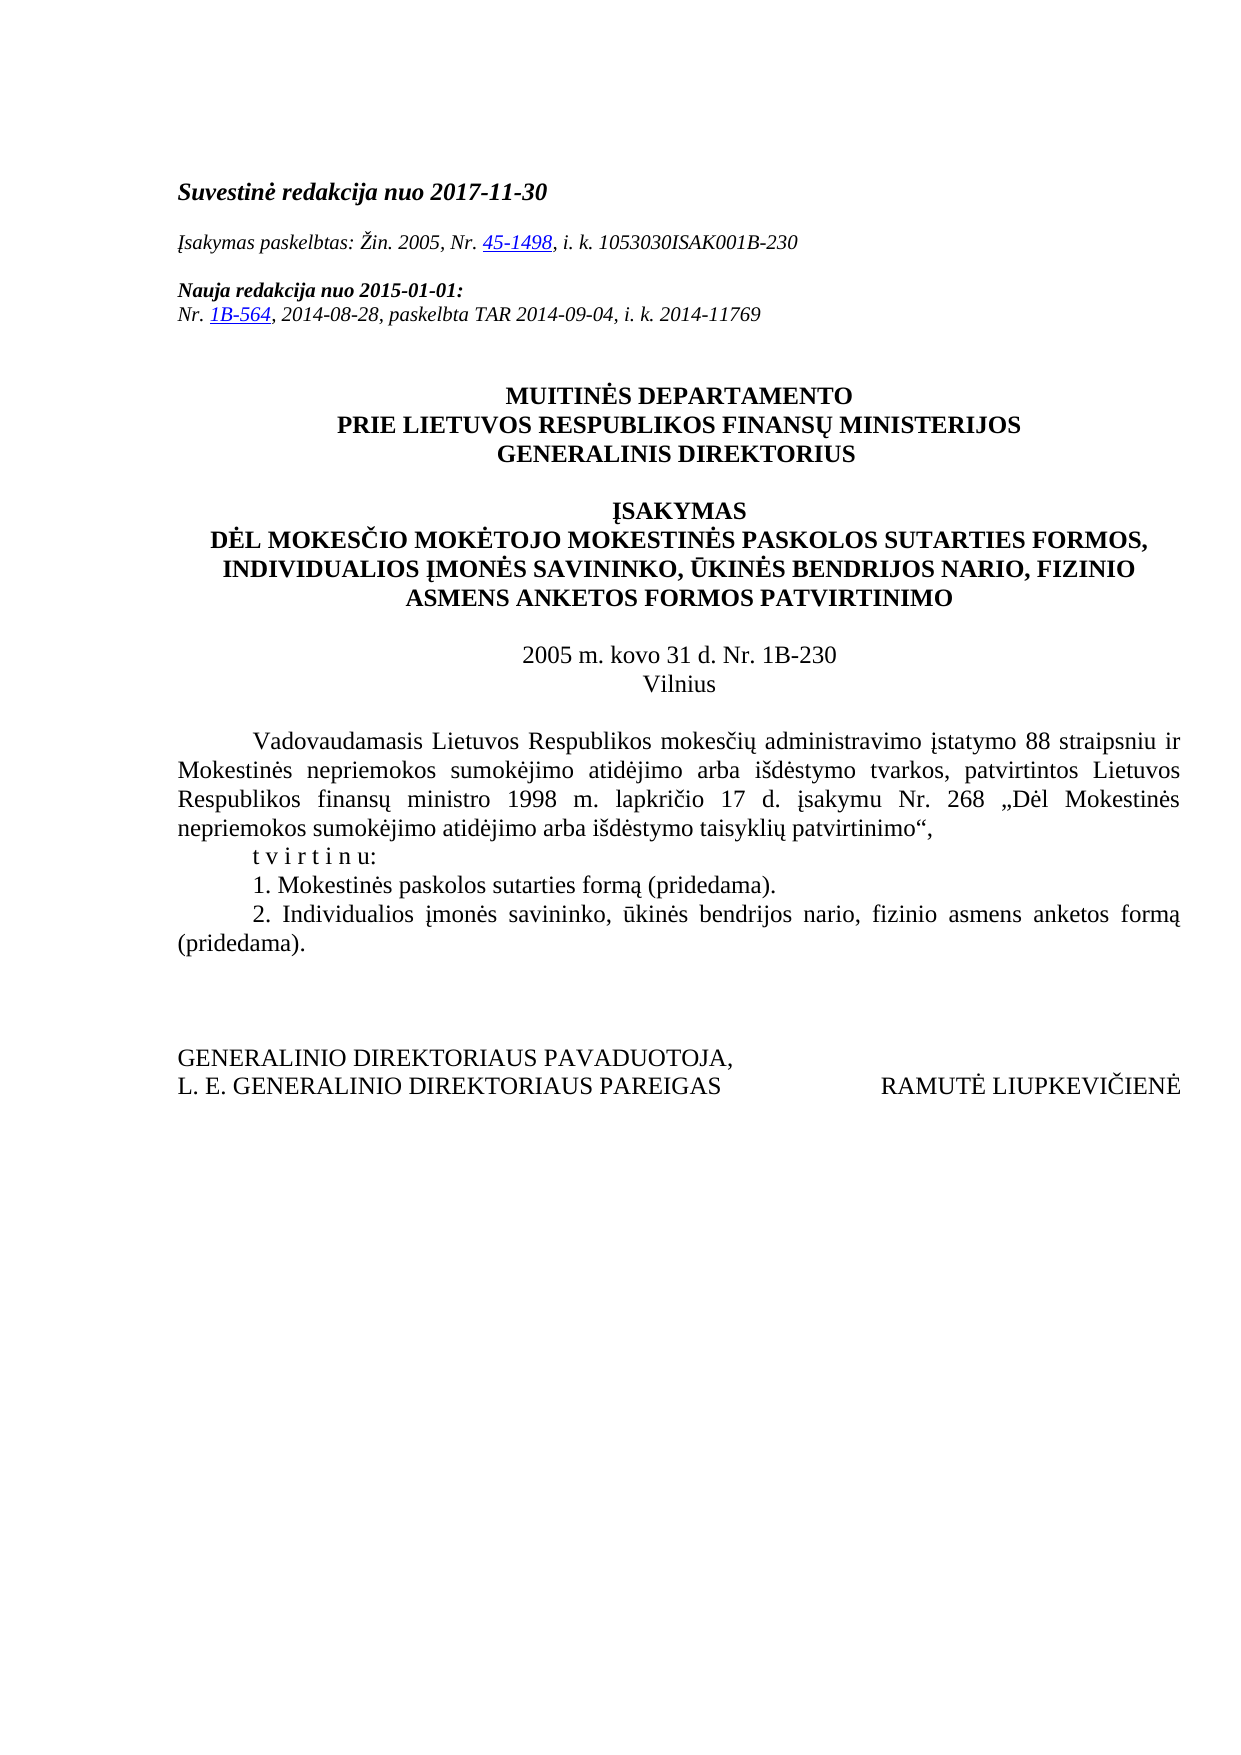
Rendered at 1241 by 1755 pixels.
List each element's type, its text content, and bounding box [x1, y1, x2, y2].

text MUITINĖS DEPARTAMENTO [177, 381, 1181, 410]
text DĖL MOKESČIO MOKĖTOJO MOKESTINĖS PASKOLOS SUTARTIES FORMOS, INDIVIDUALIOS ĮMONĖS SAVININKO, ŪKINĖS BENDRIJOS NARIO, FIZINIO ASMENS ANKETOS FORMOS PATVIRTINIMO [177, 525, 1181, 611]
text 2005 m. kovo 31 d. Nr. 1B-230 [177, 640, 1181, 669]
text PRIE LIETUVOS RESPUBLIKOS FINANSŲ MINISTERIJOS [177, 410, 1181, 439]
text Vilnius [177, 669, 1181, 698]
text Įsakymas paskelbtas: Žin. 2005, Nr. 45-1498, i. k. 1053030ISAK001B-230 [177, 230, 1181, 254]
text ĮSAKYMAS [177, 496, 1181, 525]
text t v i r t i n u: [252, 841, 1181, 870]
text Suvestinė redakcija nuo 2017-11-30 [177, 177, 1181, 206]
text GENERALINIO DIREKTORIAUS PAVADUOTOJA, [177, 1043, 1181, 1071]
text Nauja redakcija nuo 2015-01-01: [177, 278, 1181, 302]
text GENERALINIS DIREKTORIUS [177, 439, 1181, 468]
text L. E. GENERALINIO DIREKTORIAUS PAREIGAS RAMUTĖ LIUPKEVIČIENĖ [177, 1071, 1181, 1100]
text Vadovaudamasis Lietuvos Respublikos mokesčių administravimo įstatymo 88 straipsniu ir Mokestinės nepriemokos sumokėjimo atidėjimo arba išdėstymo tvarkos, patvirtintos Lietuvos Respublikos finansų ministro 1998 m. lapkričio 17 d. įsakymu Nr. 268 „Dėl Mokestinės nepriemokos sumokėjimo atidėjimo arba išdėstymo taisyklių patvirtinimo“, [177, 726, 1181, 841]
text Nr. 1B-564, 2014-08-28, paskelbta TAR 2014-09-04, i. k. 2014-11769 [177, 302, 1181, 326]
text 1. Mokestinės paskolos sutarties formą (pridedama). [252, 870, 1181, 899]
text 2. Individualios įmonės savininko, ūkinės bendrijos nario, fizinio asmens anketos formą (pridedama). [177, 899, 1181, 956]
